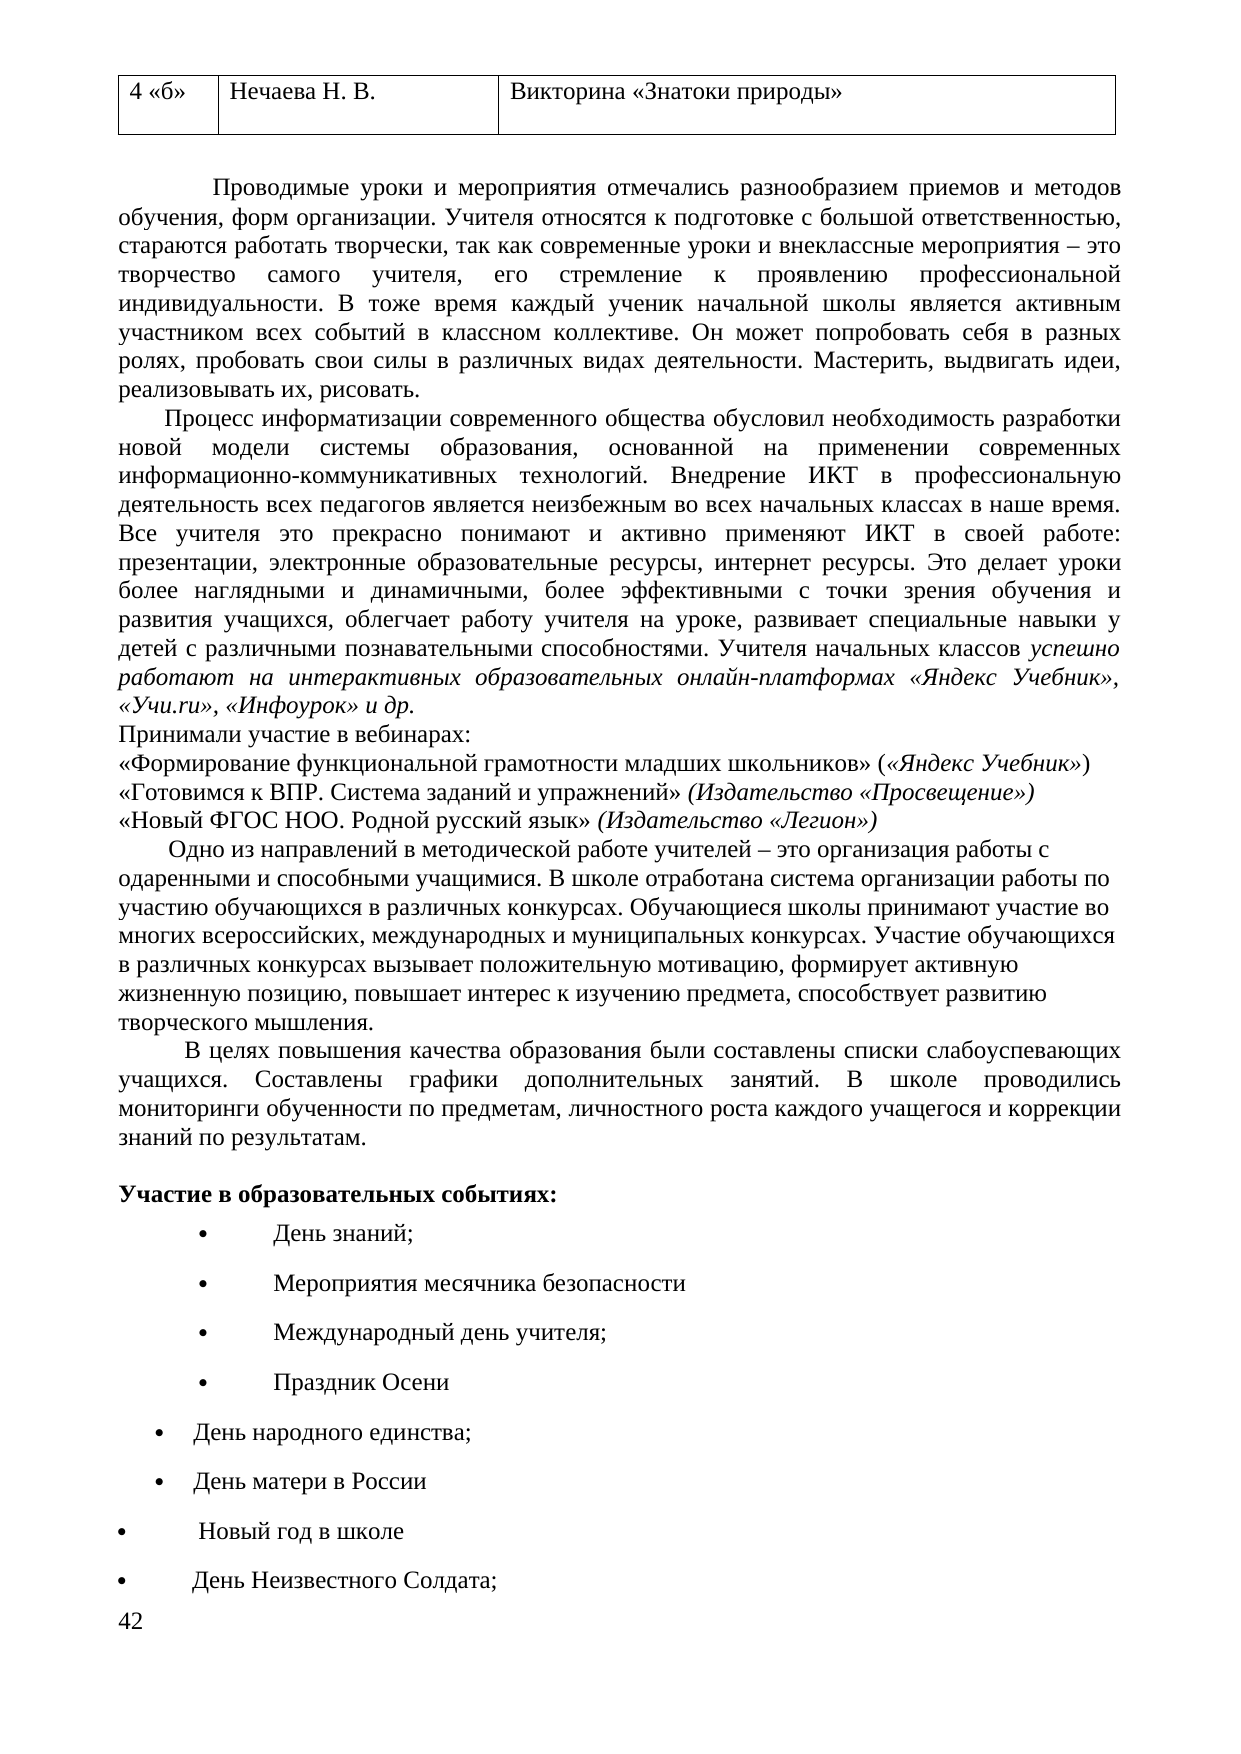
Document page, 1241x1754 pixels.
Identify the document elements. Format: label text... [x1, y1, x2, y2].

text «Новый ФГОС НОО. Родной русский язык» (Издательство «Легион») [118, 805, 1122, 834]
text Проводимые уроки и мероприятия отмечались разнообразием приемов и методов обучения, форм организации. Учителя относятся к подготовке с большой ответственностью, стараются работать творчески, так как современные уроки и внеклассные мероприятия – это творчество самого учителя, его стремление к проявлению профессиональной индивидуальности. В тоже время каждый ученик начальной школы является активным участником всех событий в классном коллективе. Он может попробовать себя в разных ролях, пробовать свои силы в различных видах деятельности. Мастерить, выдвигать идеи, реализовывать их, рисовать. [118, 168, 1122, 403]
list День Неизвестного Солдата; [118, 1565, 1103, 1594]
text Участие в образовательных событиях: [118, 1179, 1122, 1208]
table_cell Викторина «Знатоки природы» [499, 76, 1115, 133]
table_cell 4 «б» [119, 76, 218, 133]
text Процесс информатизации современного общества обусловил необходимость разработки новой модели системы образования, основанной на применении современных информационно-коммуникативных технологий. Внедрение ИКТ в профессиональную деятельность всех педагогов является неизбежным во всех начальных классах в наше время. Все учителя это прекрасно понимают и активно применяют ИКТ в своей работе: презентации, электронные образовательные ресурсы, интернет ресурсы. Это делает уроки более наглядными и динамичными, более эффективными с точки зрения обучения и развития учащихся, облегчает работу учителя на уроке, развивает специальные навыки у детей с различными познавательными способностями. Учителя начальных классов успешно работают на интерактивных образовательных онлайн-платформах «Яндекс Учебник», «Учи.ru», «Инфоурок» и др. [118, 403, 1122, 719]
list Новый год в школе [118, 1516, 1103, 1544]
table_cell Нечаева Н. В. [219, 76, 498, 133]
text «Формирование функциональной грамотности младших школьников» («Яндекс Учебник») [118, 748, 1122, 777]
text В целях повышения качества образования были составлены списки слабоуспевающих учащихся. Составлены графики дополнительных занятий. В школе проводились мониторинги обученности по предметам, личностного роста каждого учащегося и коррекции знаний по результатам. [118, 1035, 1122, 1150]
list Праздник Осени [199, 1367, 1103, 1396]
list День народного единства; [156, 1417, 1122, 1445]
list Мероприятия месячника безопасности [199, 1268, 1103, 1297]
list Международный день учителя; [199, 1317, 1103, 1346]
list День знаний; [199, 1218, 1103, 1247]
text «Готовимся к ВПР. Система заданий и упражнений» (Издательство «Просвещение») [118, 777, 1122, 805]
text Принимали участие в вебинарах: [118, 719, 1122, 748]
list День матери в России [156, 1466, 1122, 1495]
text Одно из направлений в методической работе учителей – это организация работы с одаренными и способными учащимися. В школе отработана система организации работы по участию обучающихся в различных конкурсах. Обучающиеся школы принимают участие во многих всероссийских, международных и муниципальных конкурсах. Участие обучающихся в различных конкурсах вызывает положительную мотивацию, формирует активную жизненную позицию, повышает интерес к изучению предмета, способствует развитию творческого мышления. [118, 834, 1122, 1035]
